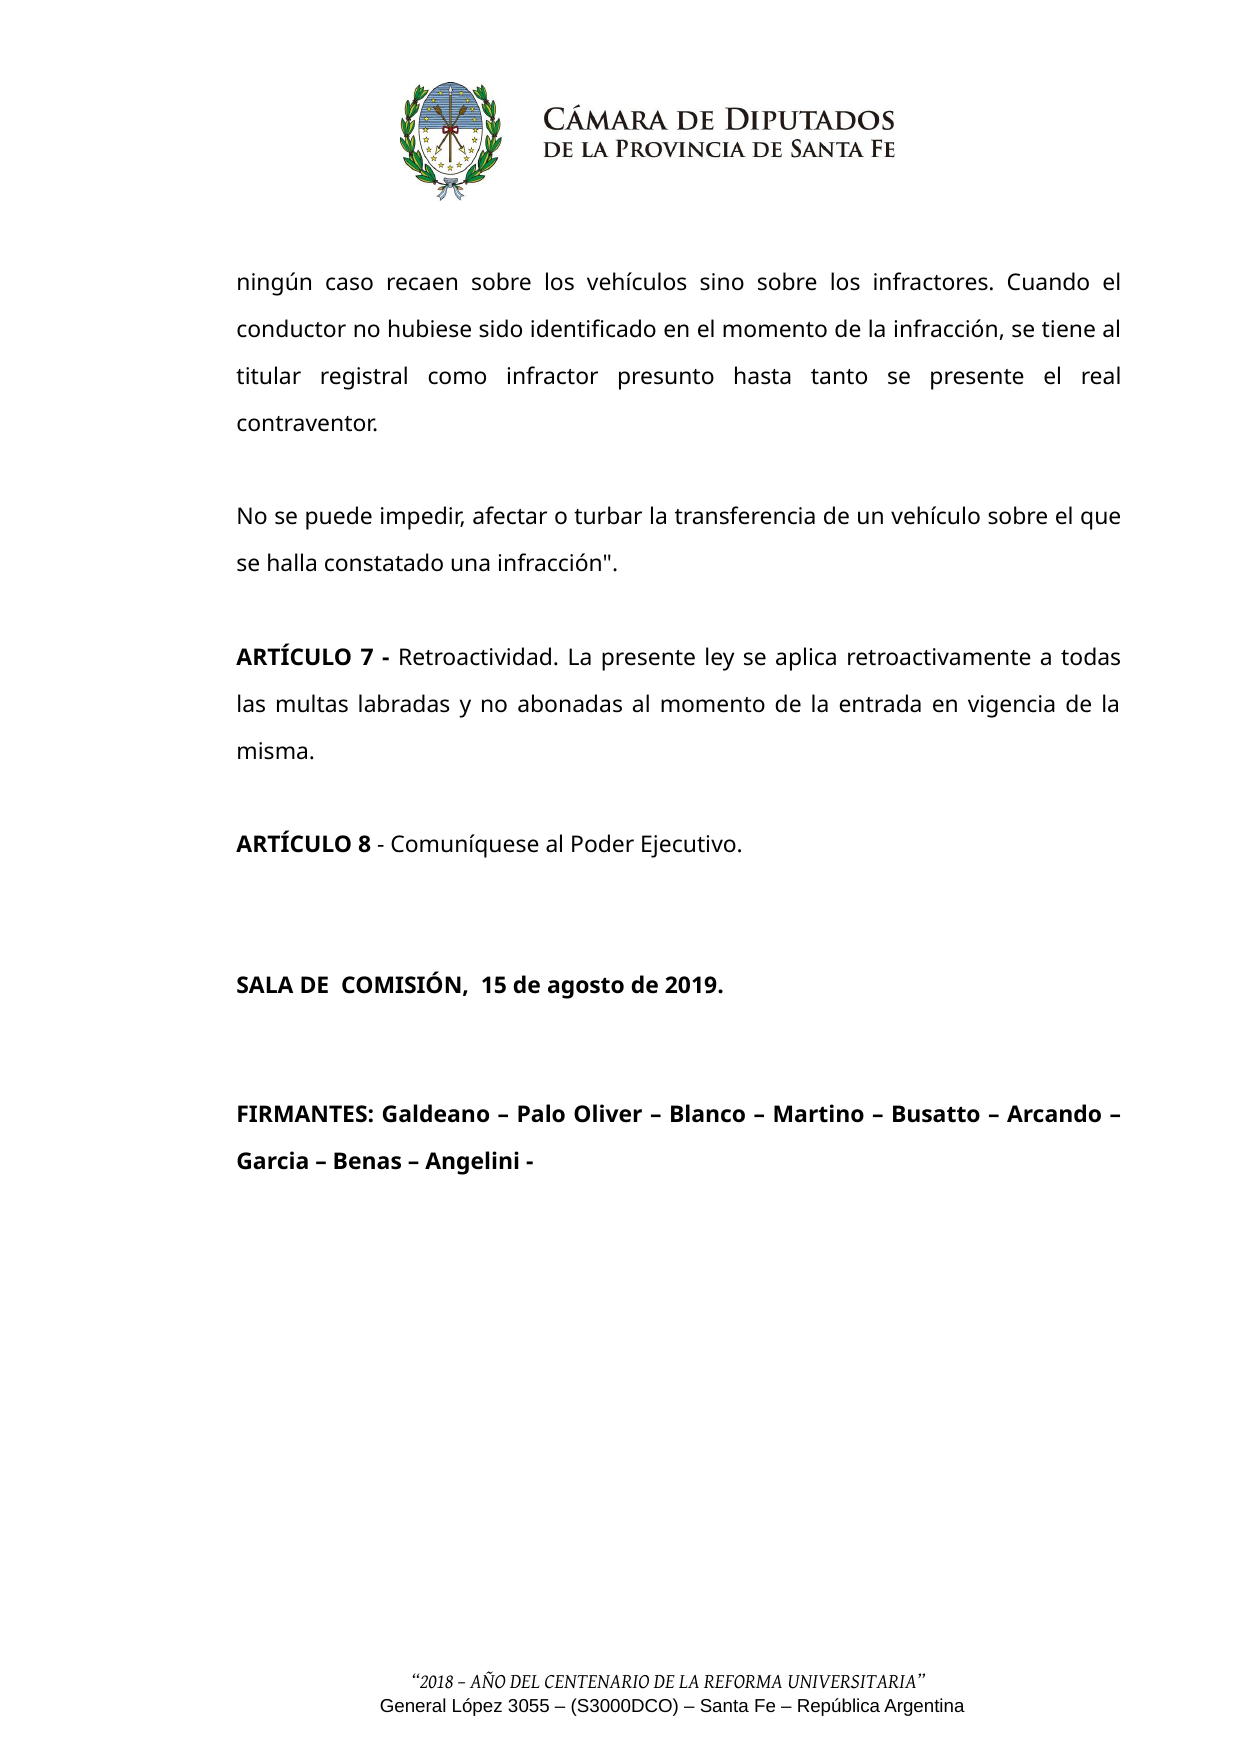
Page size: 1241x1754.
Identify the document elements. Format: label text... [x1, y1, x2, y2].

text No se puede impedir, afectar o turbar la transferencia de un vehículo sobre el que se halla constatado una infracción". [236, 500, 1122, 578]
text ARTÍCULO 7 - Retroactividad. La presente ley se aplica retroactivamente a todas las multas labradas y no abonadas al momento de la entrada en vigencia de la misma. [236, 641, 1122, 766]
text ARTÍCULO 8 - Comuníquese al Poder Ejecutivo. [236, 828, 1122, 859]
text ningún caso recaen sobre los vehículos sino sobre los infractores. Cuando el conductor no hubiese sido identificado en el momento de la infracción, se tiene al titular registral como infractor presunto hasta tanto se presente el real contraventor. [236, 266, 1122, 438]
picture [400, 82, 895, 205]
text SALA DE COMISIÓN, 15 de agosto de 2019. [236, 969, 1122, 1000]
text FIRMANTES: Galdeano – Palo Oliver – Blanco – Martino – Busatto – Arcando – Garcia – Benas – Angelini - [236, 1098, 1122, 1176]
